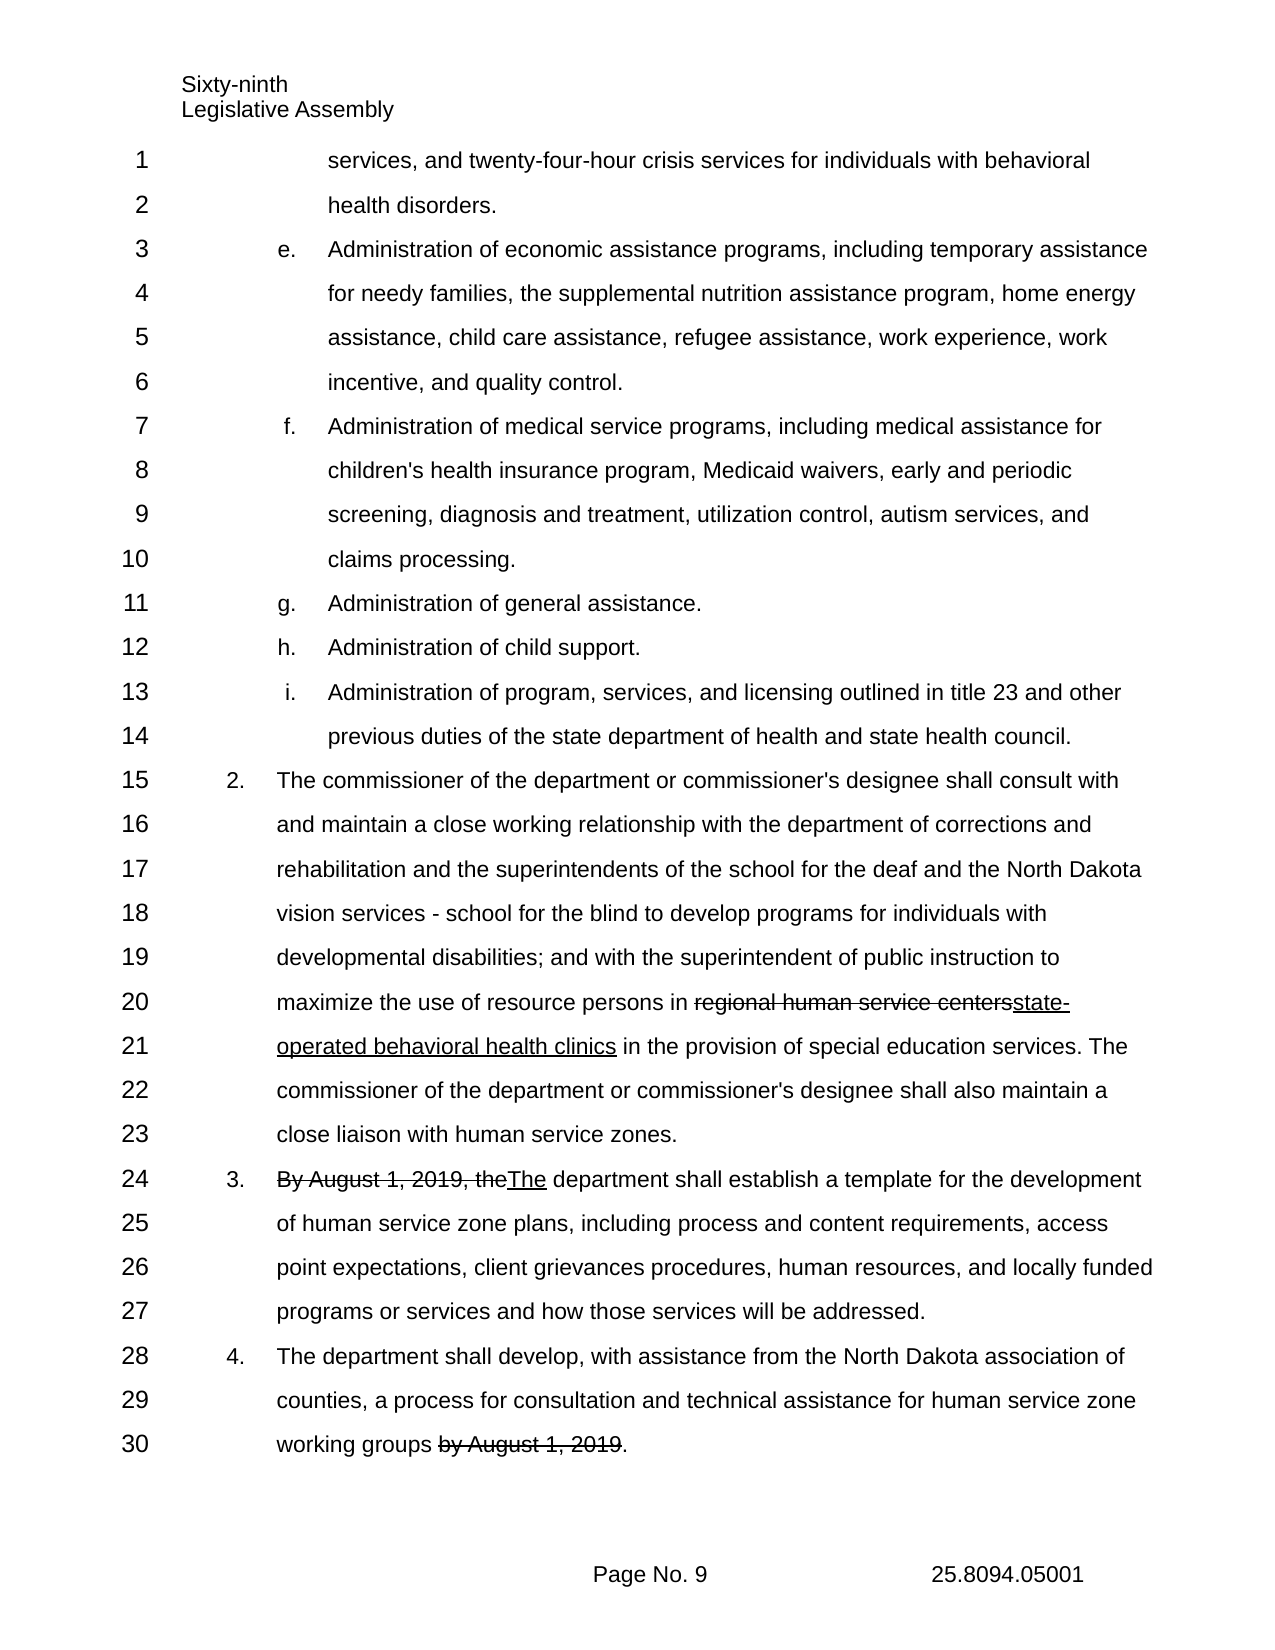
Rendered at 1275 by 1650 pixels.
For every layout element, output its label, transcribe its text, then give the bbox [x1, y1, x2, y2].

text h. Administration of child support. [181, 620, 1154, 664]
text i. Administration of program, services, and licensing outlined in title 23 and other previous duties of the state department of health and state health council. [181, 664, 1154, 753]
text services, and twenty-four-hour crisis services for individuals with behavioral health disorders. [181, 133, 1154, 222]
text 2. The commissioner of the department or commissioner's designee shall consult with and maintain a close working relationship with the department of corrections and rehabilitation and the superintendents of the school for the deaf and the North Dakota vision services ‑ school for the blind to develop programs for individuals with developmental disabilities; and with the superintendent of public instruction to maximize the use of resource persons in regional human service centersstate-operated behavioral health clinics in the provision of special education services. The commissioner of the department or commissioner's designee shall also maintain a close liaison with human service zones. [181, 753, 1154, 1152]
text g. Administration of general assistance. [181, 576, 1154, 620]
text 4. The department shall develop, with assistance from the North Dakota association of counties, a process for consultation and technical assistance for human service zone working groups by August 1, 2019. [181, 1329, 1154, 1461]
text 3. By August 1, 2019, theThe department shall establish a template for the development of human service zone plans, including process and content requirements, access point expectations, client grievances procedures, human resources, and locally funded programs or services and how those services will be addressed. [181, 1152, 1154, 1329]
text e. Administration of economic assistance programs, including temporary assistance for needy families, the supplemental nutrition assistance program, home energy assistance, child care assistance, refugee assistance, work experience, work incentive, and quality control. [181, 222, 1154, 399]
text f. Administration of medical service programs, including medical assistance for children's health insurance program, Medicaid waivers, early and periodic screening, diagnosis and treatment, utilization control, autism services, and claims processing. [181, 399, 1154, 576]
